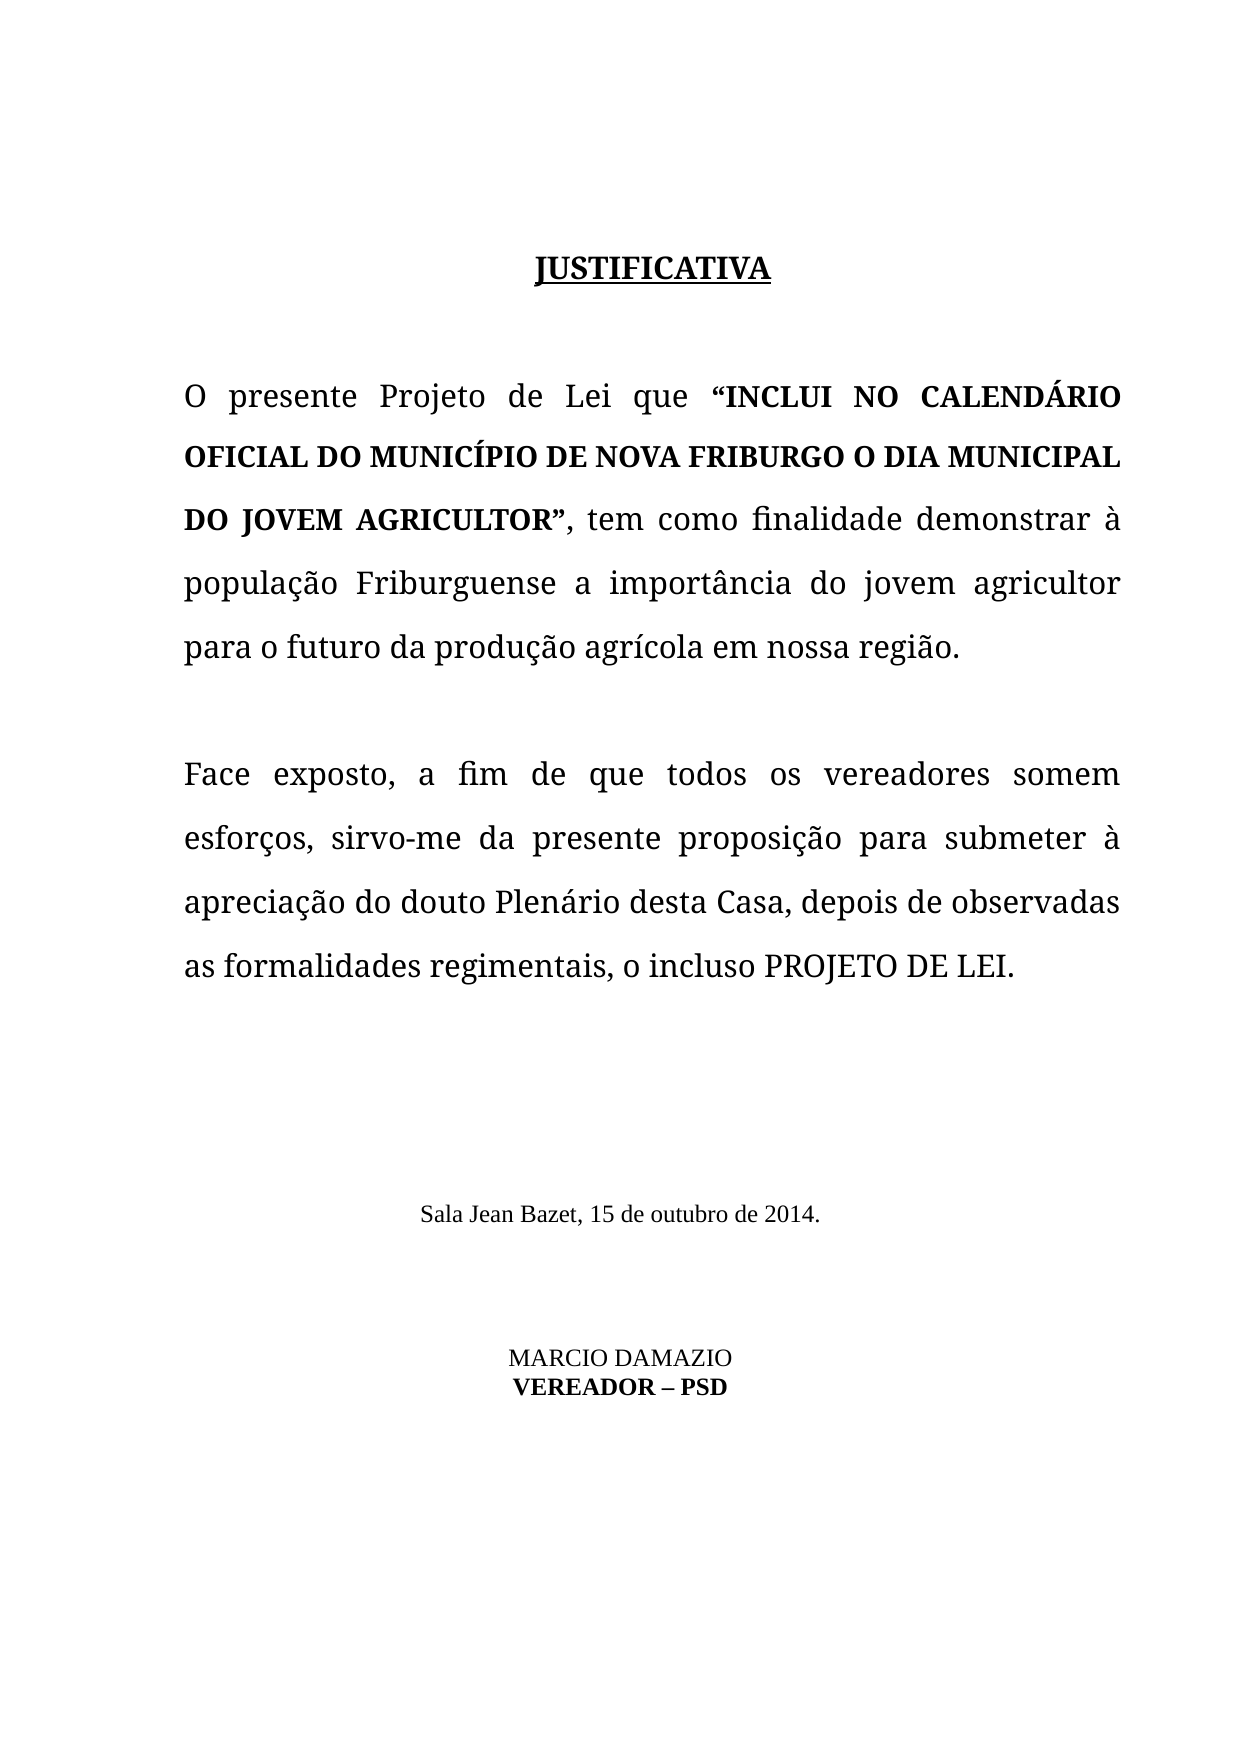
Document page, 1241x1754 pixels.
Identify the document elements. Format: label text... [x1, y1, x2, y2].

text MARCIO DAMAZIO [118, 1343, 1122, 1372]
text Face exposto, a fim de que todos os vereadores somem esforços, sirvo-me da presente proposição para submeter à apreciação do douto Plenário desta Casa, depois de observadas as formalidades regimentais, o incluso PROJETO DE LEI. [184, 752, 1122, 987]
text O presente Projeto de Lei que “INCLUI NO CALENDÁRIO OFICIAL DO MUNICÍPIO DE NOVA FRIBURGO O DIA MUNICIPAL DO JOVEM AGRICULTOR”, tem como finalidade demonstrar à população Friburguense a importância do jovem agricultor para o futuro da produção agrícola em nossa região. [184, 374, 1122, 667]
text JUSTIFICATIVA [184, 246, 1122, 288]
text VEREADOR – PSD [118, 1372, 1122, 1401]
text Sala Jean Bazet, 15 de outubro de 2014. [118, 1199, 1122, 1228]
